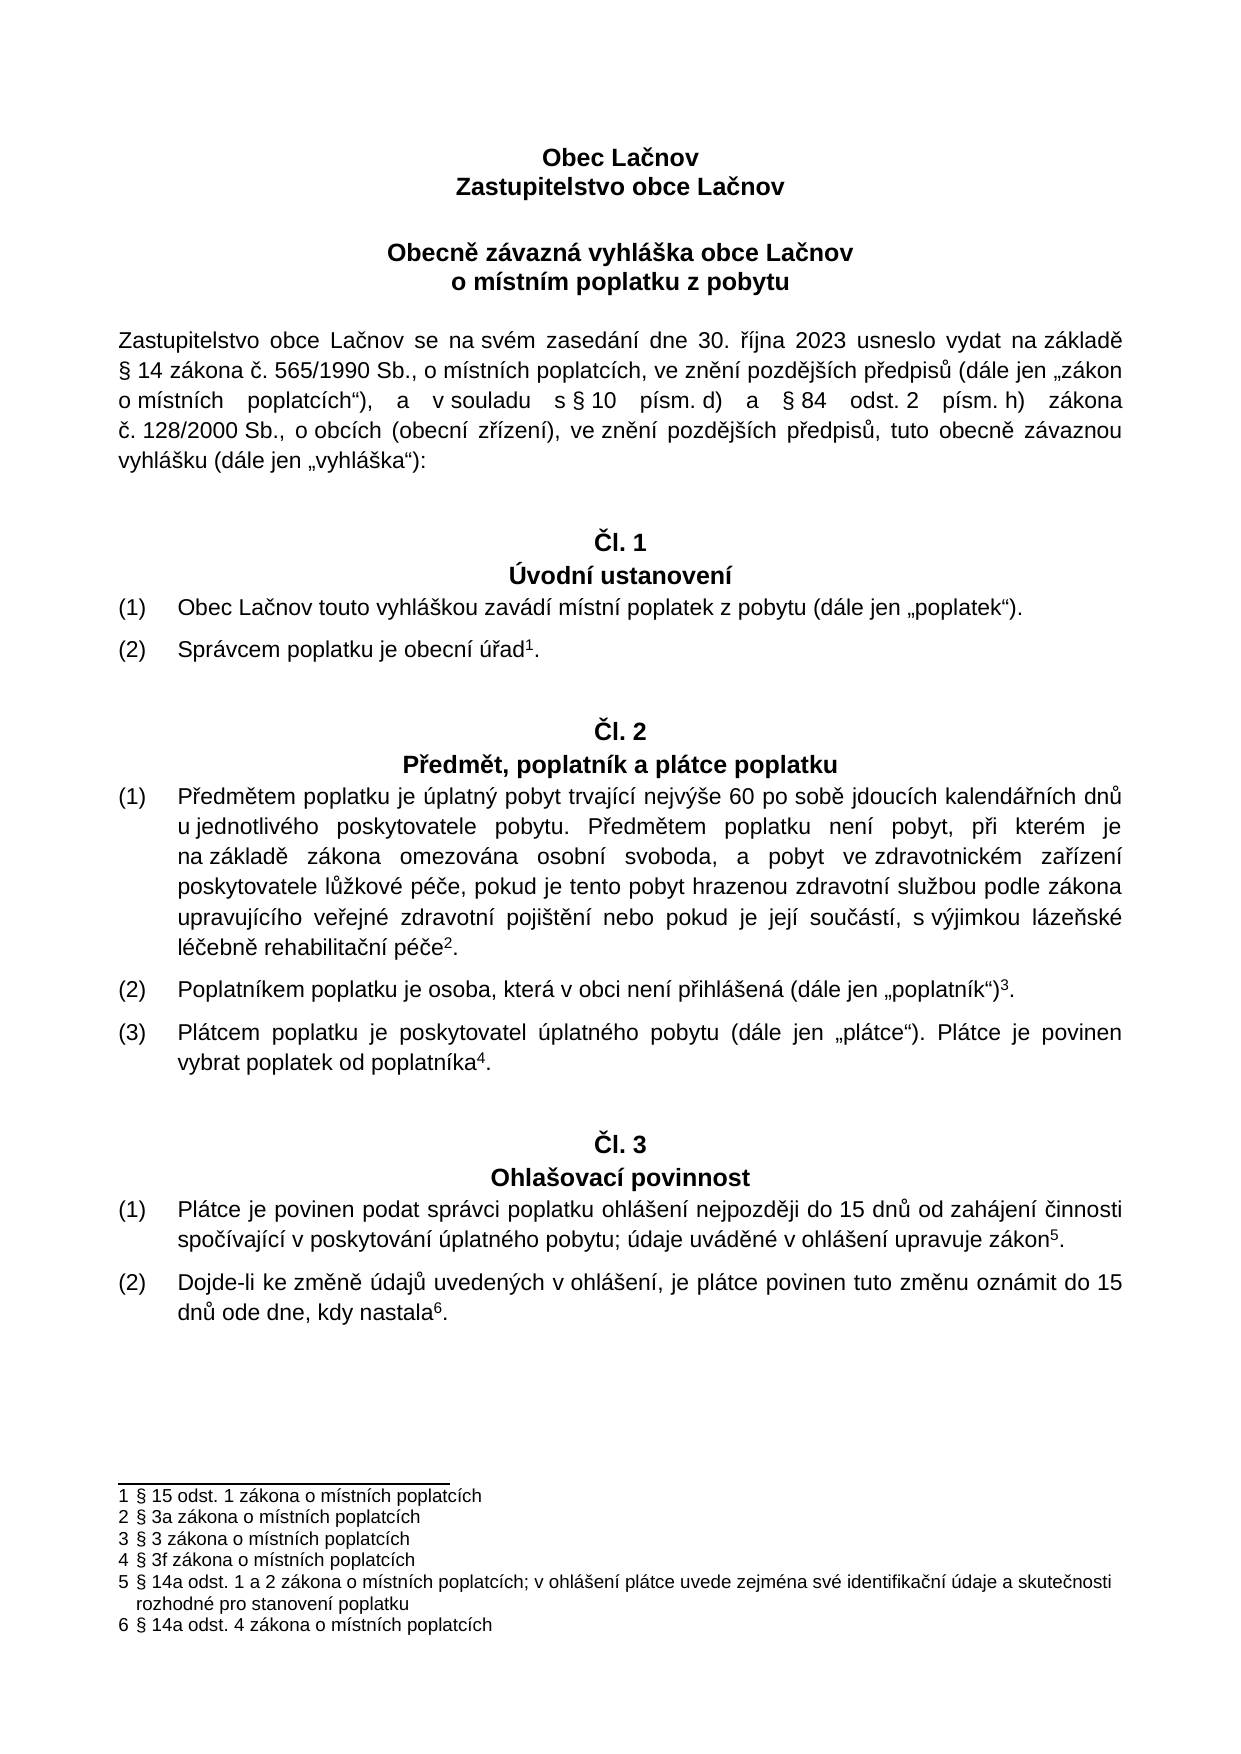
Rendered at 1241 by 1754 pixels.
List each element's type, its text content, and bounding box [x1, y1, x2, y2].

text Obec Lačnov Zastupitelstvo obce Lačnov [118, 143, 1122, 201]
list § 14a odst. 4 zákona o místních poplatcích [118, 1614, 1122, 1635]
list Dojde-li ke změně údajů uvedených v ohlášení, je plátce povinen tuto změnu oznámit do 15 dnů ode dne, kdy nastala. [118, 1268, 1122, 1325]
list Plátce je povinen podat správci poplatku ohlášení nejpozději do 15 dnů od zahájení činnosti spočívající v poskytování úplatného pobytu; údaje uváděné v ohlášení upravuje zákon. [118, 1196, 1122, 1252]
list Předmětem poplatku je úplatný pobyt trvající nejvýše 60 po sobě jdoucích kalendářních dnů u jednotlivého poskytovatele pobytu. Předmětem poplatku není pobyt, při kterém je na základě zákona omezována osobní svoboda, a pobyt ve zdravotnickém zařízení poskytovatele lůžkové péče, pokud je tento pobyt hrazenou zdravotní službou podle zákona upravujícího veřejné zdravotní pojištění nebo pokud je její součástí, s výjimkou lázeňské léčebně rehabilitační péče. [118, 783, 1122, 960]
subtitle Čl. 3 Ohlašovací povinnost [118, 1129, 1122, 1191]
subtitle Obecně závazná vyhláška obce Lačnov o místním poplatku z pobytu [118, 238, 1122, 295]
list § 3a zákona o místních poplatcích [118, 1506, 1122, 1528]
subtitle Čl. 2 Předmět, poplatník a plátce poplatku [118, 717, 1122, 778]
list Plátcem poplatku je poskytovatel úplatného pobytu (dále jen „plátce“). Plátce je povinen vybrat poplatek od poplatníka. [118, 1019, 1122, 1076]
list Správcem poplatku je obecní úřad. [118, 636, 1122, 663]
text Zastupitelstvo obce Lačnov se na svém zasedání dne 30. října 2023 usneslo vydat na základě § 14 zákona č. 565/1990 Sb., o místních poplatcích, ve znění pozdějších předpisů (dále jen „zákon o místních poplatcích“), a v souladu s § 10 písm. d) a § 84 odst. 2 písm. h) zákona č. 128/2000 Sb., o obcích (obecní zřízení), ve znění pozdějších předpisů, tuto obecně závaznou vyhlášku (dále jen „vyhláška“): [118, 327, 1122, 474]
subtitle Čl. 1 Úvodní ustanovení [118, 528, 1122, 589]
list § 3 zákona o místních poplatcích [118, 1528, 1122, 1549]
list § 3f zákona o místních poplatcích [118, 1549, 1122, 1571]
list Obec Lačnov touto vyhláškou zavádí místní poplatek z pobytu (dále jen „poplatek“). [118, 594, 1122, 620]
list Poplatníkem poplatku je osoba, která v obci není přihlášená (dále jen „poplatník“). [118, 976, 1122, 1003]
list § 14a odst. 1 a 2 zákona o místních poplatcích; v ohlášení plátce uvede zejména své identifikační údaje a skutečnosti rozhodné pro stanovení poplatku [118, 1571, 1122, 1614]
list § 15 odst. 1 zákona o místních poplatcích [118, 1484, 1122, 1506]
